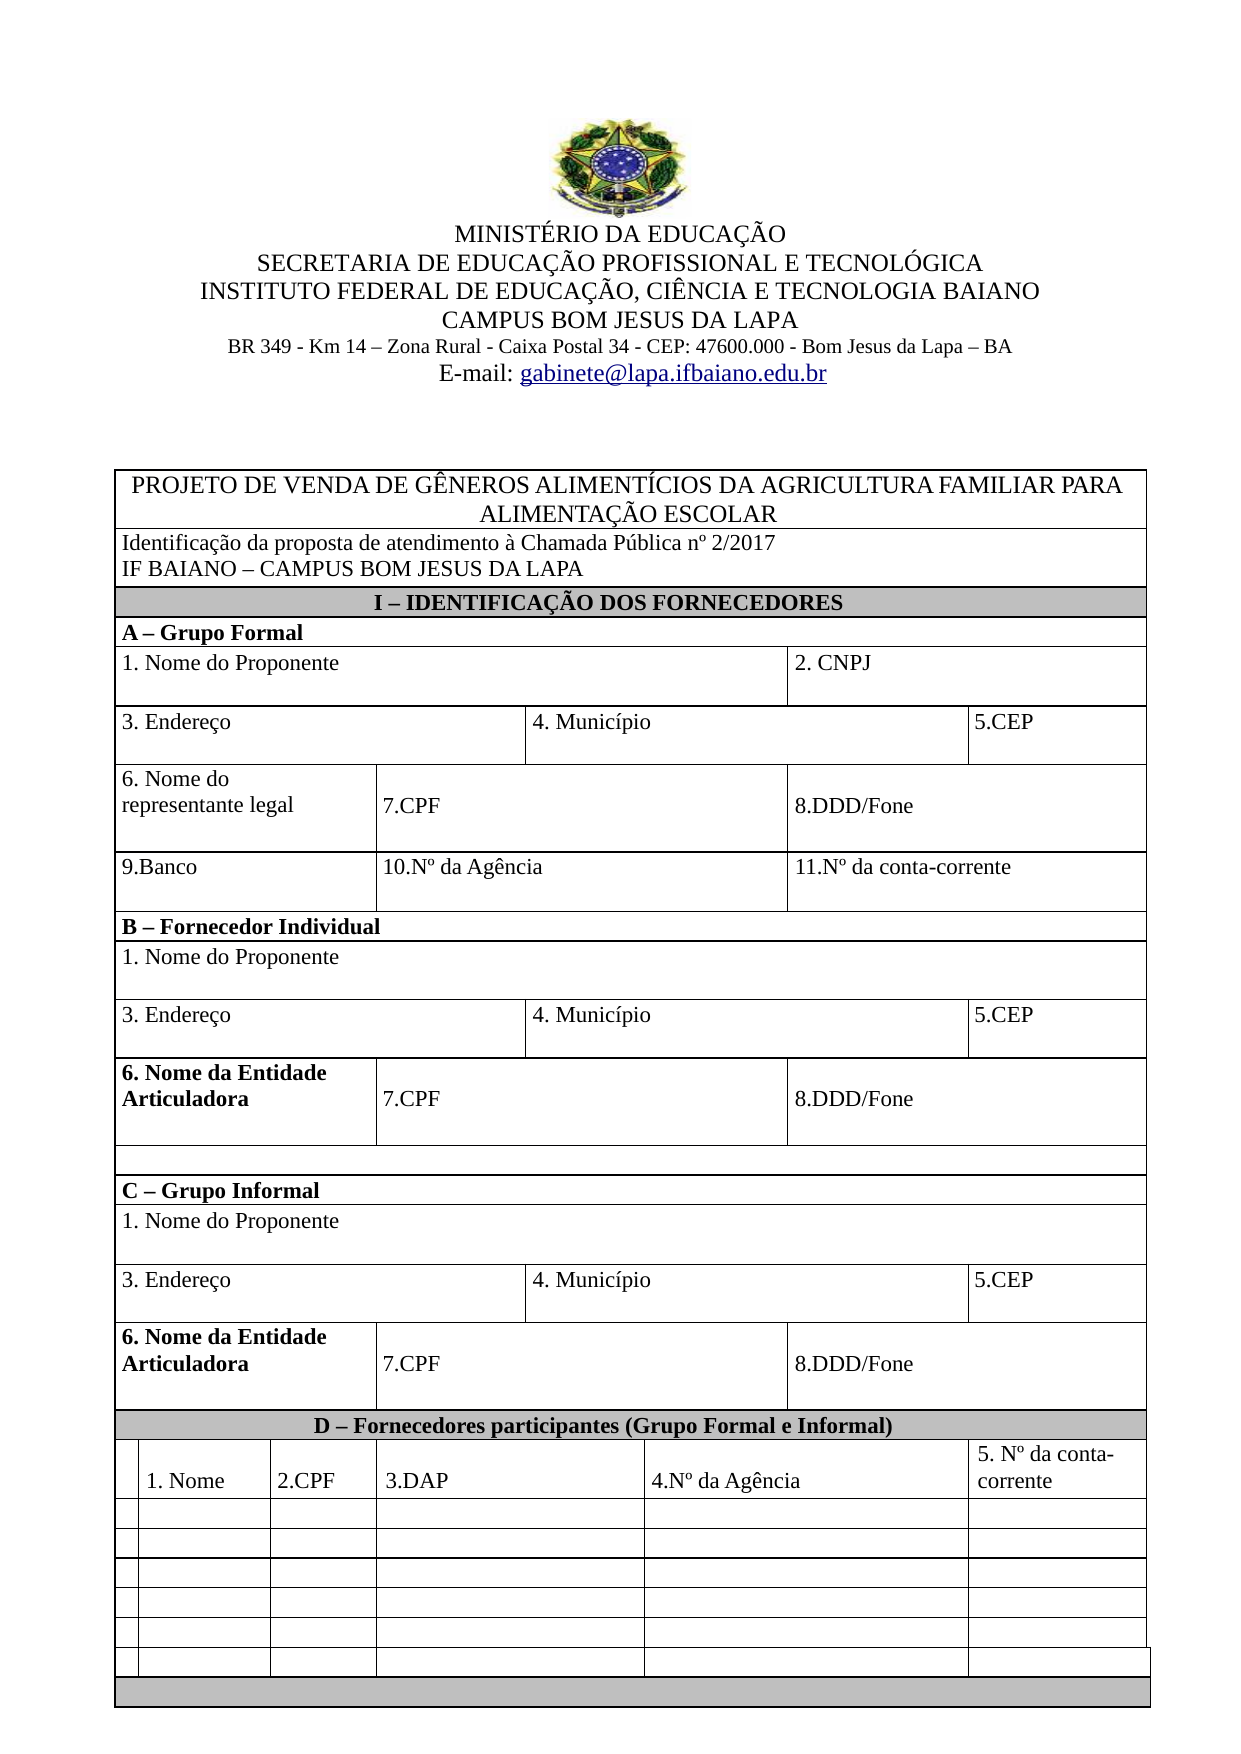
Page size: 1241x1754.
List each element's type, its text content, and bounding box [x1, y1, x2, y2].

table_cell C – Grupo Informal [116, 1176, 1146, 1204]
table_cell [116, 1648, 138, 1676]
table_cell 4. Município [526, 1265, 968, 1322]
table_cell [1147, 586, 1151, 616]
picture [548, 118, 692, 219]
table_header [1147, 469, 1151, 528]
table_cell [1147, 1439, 1151, 1498]
table_cell 3. Endereço [116, 1265, 525, 1322]
table_cell [645, 1588, 968, 1617]
table_cell [116, 1678, 1150, 1706]
table_cell [1147, 1145, 1151, 1174]
table_cell [271, 1559, 376, 1587]
table_cell [116, 1440, 138, 1498]
table_cell [645, 1529, 968, 1557]
table_cell 5. Nº da conta- corrente [969, 1440, 1146, 1498]
table_cell 5.CEP [969, 1000, 1146, 1057]
table_cell 2.CPF [271, 1440, 376, 1498]
table_cell 7.CPF [377, 1323, 787, 1409]
table_cell [1147, 1557, 1151, 1587]
table_cell [139, 1588, 270, 1617]
table_cell [645, 1559, 968, 1587]
table_cell [1147, 911, 1151, 940]
table_cell [139, 1618, 270, 1647]
table_cell [139, 1499, 270, 1527]
table_cell [969, 1618, 1146, 1647]
table_cell [1147, 1617, 1151, 1647]
table_cell [645, 1499, 968, 1527]
table_cell [139, 1559, 270, 1587]
table_cell [271, 1499, 376, 1527]
table_cell 7.CPF [377, 1059, 787, 1144]
table_cell 5.CEP [969, 707, 1146, 764]
table_cell 3.DAP [377, 1440, 644, 1498]
table_cell [969, 1648, 1150, 1676]
table_cell 9.Banco [116, 853, 376, 911]
table_cell 5.CEP [969, 1265, 1146, 1322]
table_cell 11.Nº da conta-corrente [788, 853, 1146, 911]
table_cell 4. Município [526, 707, 968, 764]
table_cell 8.DDD/Fone [788, 1059, 1146, 1144]
table_cell Identificação da proposta de atendimento à Chamada Pública nº 2/2017 IF BAIANO – CAMPUS BOM JESUS DA LAPA [116, 529, 1146, 586]
table_cell [1147, 1322, 1151, 1409]
table_cell [1147, 1057, 1151, 1144]
table_cell [116, 1529, 138, 1557]
table_cell [1147, 1174, 1151, 1204]
table_cell [377, 1559, 644, 1587]
table_cell [116, 1146, 1146, 1174]
table_cell [969, 1588, 1146, 1617]
table_cell 4.Nº da Agência [645, 1440, 968, 1498]
table_cell A – Grupo Formal [116, 618, 1146, 646]
table_cell [645, 1618, 968, 1647]
table_cell B – Fornecedor Individual [116, 912, 1146, 940]
table_cell [116, 1618, 138, 1647]
table_cell [116, 1499, 138, 1527]
table_cell [1147, 1587, 1151, 1617]
table_cell 1. Nome do Proponente [116, 942, 1146, 999]
table_cell [1147, 1498, 1151, 1527]
table_cell 6. Nome da Entidade Articuladora [116, 1323, 376, 1409]
table_cell 6. Nome do representante legal [116, 765, 376, 851]
table_cell [139, 1648, 270, 1676]
table_cell [1147, 616, 1151, 646]
table_cell [377, 1648, 644, 1676]
table_cell [377, 1499, 644, 1527]
table_cell [1147, 705, 1151, 764]
table_cell [271, 1588, 376, 1617]
table_cell [271, 1618, 376, 1647]
table_cell [1147, 528, 1151, 586]
table_cell [377, 1588, 644, 1617]
table_cell [969, 1499, 1146, 1527]
table_cell [271, 1529, 376, 1557]
table_cell [271, 1648, 376, 1676]
table_cell 1. Nome [139, 1440, 270, 1498]
table_cell [116, 1559, 138, 1587]
table_cell [645, 1648, 968, 1676]
table_cell [969, 1559, 1146, 1587]
table_cell 6. Nome da Entidade Articuladora [116, 1059, 376, 1144]
table_cell 1. Nome do Proponente [116, 647, 787, 705]
table_cell 4. Município [526, 1000, 968, 1057]
table_cell 1. Nome do Proponente [116, 1205, 1146, 1263]
table_cell D – Fornecedores participantes (Grupo Formal e Informal) [116, 1411, 1146, 1439]
table_cell [116, 1588, 138, 1617]
table_cell I – IDENTIFICAÇÃO DOS FORNECEDORES [116, 588, 1146, 616]
table_cell 10.Nº da Agência [377, 853, 787, 911]
table_cell [139, 1529, 270, 1557]
table_header PROJETO DE VENDA DE GÊNEROS ALIMENTÍCIOS DA AGRICULTURA FAMILIAR PARA ALIMENTAÇÃO ESCOLAR [116, 471, 1146, 528]
table_cell 8.DDD/Fone [788, 1323, 1146, 1409]
table_cell [1147, 646, 1151, 705]
table_cell 8.DDD/Fone [788, 765, 1146, 851]
table_cell [1147, 1264, 1151, 1322]
table_cell [377, 1529, 644, 1557]
table_cell 3. Endereço [116, 1000, 525, 1057]
table_cell [1147, 764, 1151, 851]
table_cell [377, 1618, 644, 1647]
table_cell [1147, 1204, 1151, 1263]
table_cell [1147, 1528, 1151, 1557]
table_cell [1147, 999, 1151, 1057]
table_cell 3. Endereço [116, 707, 525, 764]
table_cell 7.CPF [377, 765, 787, 851]
table_cell 2. CNPJ [788, 647, 1146, 705]
table_cell [1147, 1409, 1151, 1439]
table_cell [969, 1529, 1146, 1557]
table_cell [1147, 940, 1151, 999]
table_cell [1147, 851, 1151, 911]
